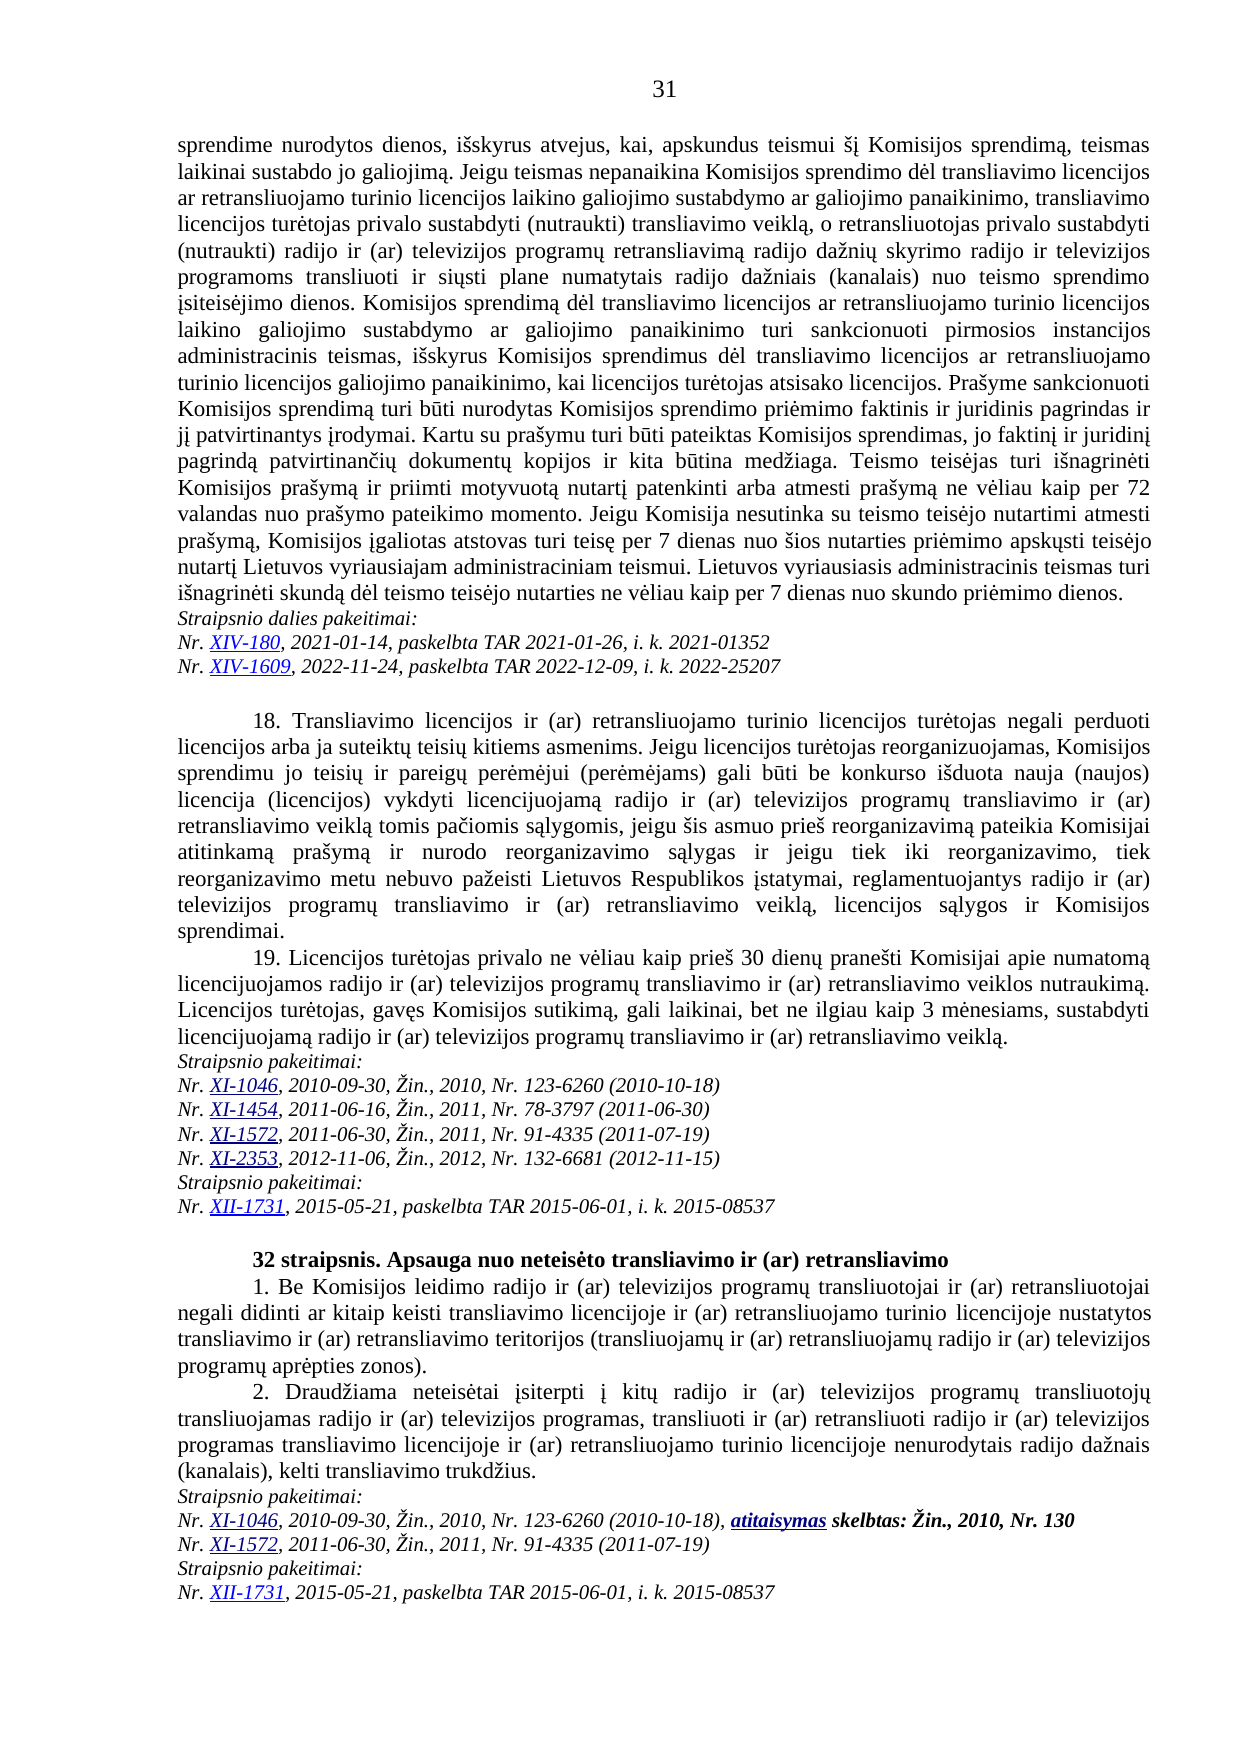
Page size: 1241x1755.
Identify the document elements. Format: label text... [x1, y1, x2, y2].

text Nr. XI-1572, 2011-06-30, Žin., 2011, Nr. 91-4335 (2011-07-19) [177, 1532, 1152, 1556]
text 2. Draudžiama neteisėtai įsiterpti į kitų radijo ir (ar) televizijos programų transliuotojų transliuojamas radijo ir (ar) televizijos programas, transliuoti ir (ar) retransliuoti radijo ir (ar) televizijos programas transliavimo licencijoje ir (ar) retransliuojamo turinio licencijoje nenurodytais radijo dažnais (kanalais), kelti transliavimo trukdžius. [177, 1378, 1152, 1484]
text Nr. XI-2353, 2012-11-06, Žin., 2012, Nr. 132-6681 (2012-11-15) [177, 1146, 1152, 1169]
text Nr. XIV-1609, 2022-11-24, paskelbta TAR 2022-12-09, i. k. 2022-25207 [177, 654, 1152, 678]
text 18. Transliavimo licencijos ir (ar) retransliuojamo turinio licencijos turėtojas negali perduoti licencijos arba ja suteiktų teisių kitiems asmenims. Jeigu licencijos turėtojas reorganizuojamas, Komisijos sprendimu jo teisių ir pareigų perėmėjui (perėmėjams) gali būti be konkurso išduota nauja (naujos) licencija (licencijos) vykdyti licencijuojamą radijo ir (ar) televizijos programų transliavimo ir (ar) retransliavimo veiklą tomis pačiomis sąlygomis, jeigu šis asmuo prieš reorganizavimą pateikia Komisijai atitinkamą prašymą ir nurodo reorganizavimo sąlygas ir jeigu tiek iki reorganizavimo, tiek reorganizavimo metu nebuvo pažeisti Lietuvos Respublikos įstatymai, reglamentuojantys radijo ir (ar) televizijos programų transliavimo ir (ar) retransliavimo veiklą, licencijos sąlygos ir Komisijos sprendimai. [177, 707, 1152, 944]
text Straipsnio dalies pakeitimai: [177, 606, 1152, 630]
text 19. Licencijos turėtojas privalo ne vėliau kaip prieš 30 dienų pranešti Komisijai apie numatomą licencijuojamos radijo ir (ar) televizijos programų transliavimo ir (ar) retransliavimo veiklos nutraukimą. Licencijos turėtojas, gavęs Komisijos sutikimą, gali laikinai, bet ne ilgiau kaip 3 mėnesiams, sustabdyti licencijuojamą radijo ir (ar) televizijos programų transliavimo ir (ar) retransliavimo veiklą. [177, 944, 1152, 1049]
text Nr. XI-1046, 2010-09-30, Žin., 2010, Nr. 123-6260 (2010-10-18) [177, 1073, 1152, 1097]
text Nr. XI-1454, 2011-06-16, Žin., 2011, Nr. 78-3797 (2011-06-30) [177, 1097, 1152, 1121]
text Nr. XI-1046, 2010-09-30, Žin., 2010, Nr. 123-6260 (2010-10-18), atitaisymas skelbtas: Žin., 2010, Nr. 130 [177, 1508, 1152, 1532]
text sprendime nurodytos dienos, išskyrus atvejus, kai, apskundus teismui šį Komisijos sprendimą, teismas laikinai sustabdo jo galiojimą. Jeigu teismas nepanaikina Komisijos sprendimo dėl transliavimo licencijos ar retransliuojamo turinio licencijos laikino galiojimo sustabdymo ar galiojimo panaikinimo, transliavimo licencijos turėtojas privalo sustabdyti (nutraukti) transliavimo veiklą, o retransliuotojas privalo sustabdyti (nutraukti) radijo ir (ar) televizijos programų retransliavimą radijo dažnių skyrimo radijo ir televizijos programoms transliuoti ir siųsti plane numatytais radijo dažniais (kanalais) nuo teismo sprendimo įsiteisėjimo dienos. Komisijos sprendimą dėl transliavimo licencijos ar retransliuojamo turinio licencijos laikino galiojimo sustabdymo ar galiojimo panaikinimo turi sankcionuoti pirmosios instancijos administracinis teismas, išskyrus Komisijos sprendimus dėl transliavimo licencijos ar retransliuojamo turinio licencijos galiojimo panaikinimo, kai licencijos turėtojas atsisako licencijos. Prašyme sankcionuoti Komisijos sprendimą turi būti nurodytas Komisijos sprendimo priėmimo faktinis ir juridinis pagrindas ir jį patvirtinantys įrodymai. Kartu su prašymu turi būti pateiktas Komisijos sprendimas, jo faktinį ir juridinį pagrindą patvirtinančių dokumentų kopijos ir kita būtina medžiaga. Teismo teisėjas turi išnagrinėti Komisijos prašymą ir priimti motyvuotą nutartį patenkinti arba atmesti prašymą ne vėliau kaip per 72 valandas nuo prašymo pateikimo momento. Jeigu Komisija nesutinka su teismo teisėjo nutartimi atmesti prašymą, Komisijos įgaliotas atstovas turi teisę per 7 dienas nuo šios nutarties priėmimo apskųsti teisėjo nutartį Lietuvos vyriausiajam administraciniam teismui. Lietuvos vyriausiasis administracinis teismas turi išnagrinėti skundą dėl teismo teisėjo nutarties ne vėliau kaip per 7 dienas nuo skundo priėmimo dienos. [177, 131, 1152, 606]
text Straipsnio pakeitimai: [177, 1556, 1152, 1580]
text Nr. XII-1731, 2015-05-21, paskelbta TAR 2015-06-01, i. k. 2015-08537 [177, 1194, 1152, 1218]
text Nr. XII-1731, 2015-05-21, paskelbta TAR 2015-06-01, i. k. 2015-08537 [177, 1580, 1152, 1604]
text Straipsnio pakeitimai: [177, 1169, 1152, 1194]
text Straipsnio pakeitimai: [177, 1484, 1152, 1508]
text Nr. XIV-180, 2021-01-14, paskelbta TAR 2021-01-26, i. k. 2021-01352 [177, 630, 1152, 654]
text Nr. XI-1572, 2011-06-30, Žin., 2011, Nr. 91-4335 (2011-07-19) [177, 1121, 1152, 1146]
text 1. Be Komisijos leidimo radijo ir (ar) televizijos programų transliuotojai ir (ar) retransliuotojai negali didinti ar kitaip keisti transliavimo licencijoje ir (ar) retransliuojamo turinio licencijoje nustatytos transliavimo ir (ar) retransliavimo teritorijos (transliuojamų ir (ar) retransliuojamų radijo ir (ar) televizijos programų aprėpties zonos). [177, 1273, 1152, 1378]
text 32 straipsnis. Apsauga nuo neteisėto transliavimo ir (ar) retransliavimo [177, 1246, 1152, 1273]
text Straipsnio pakeitimai: [177, 1049, 1152, 1073]
